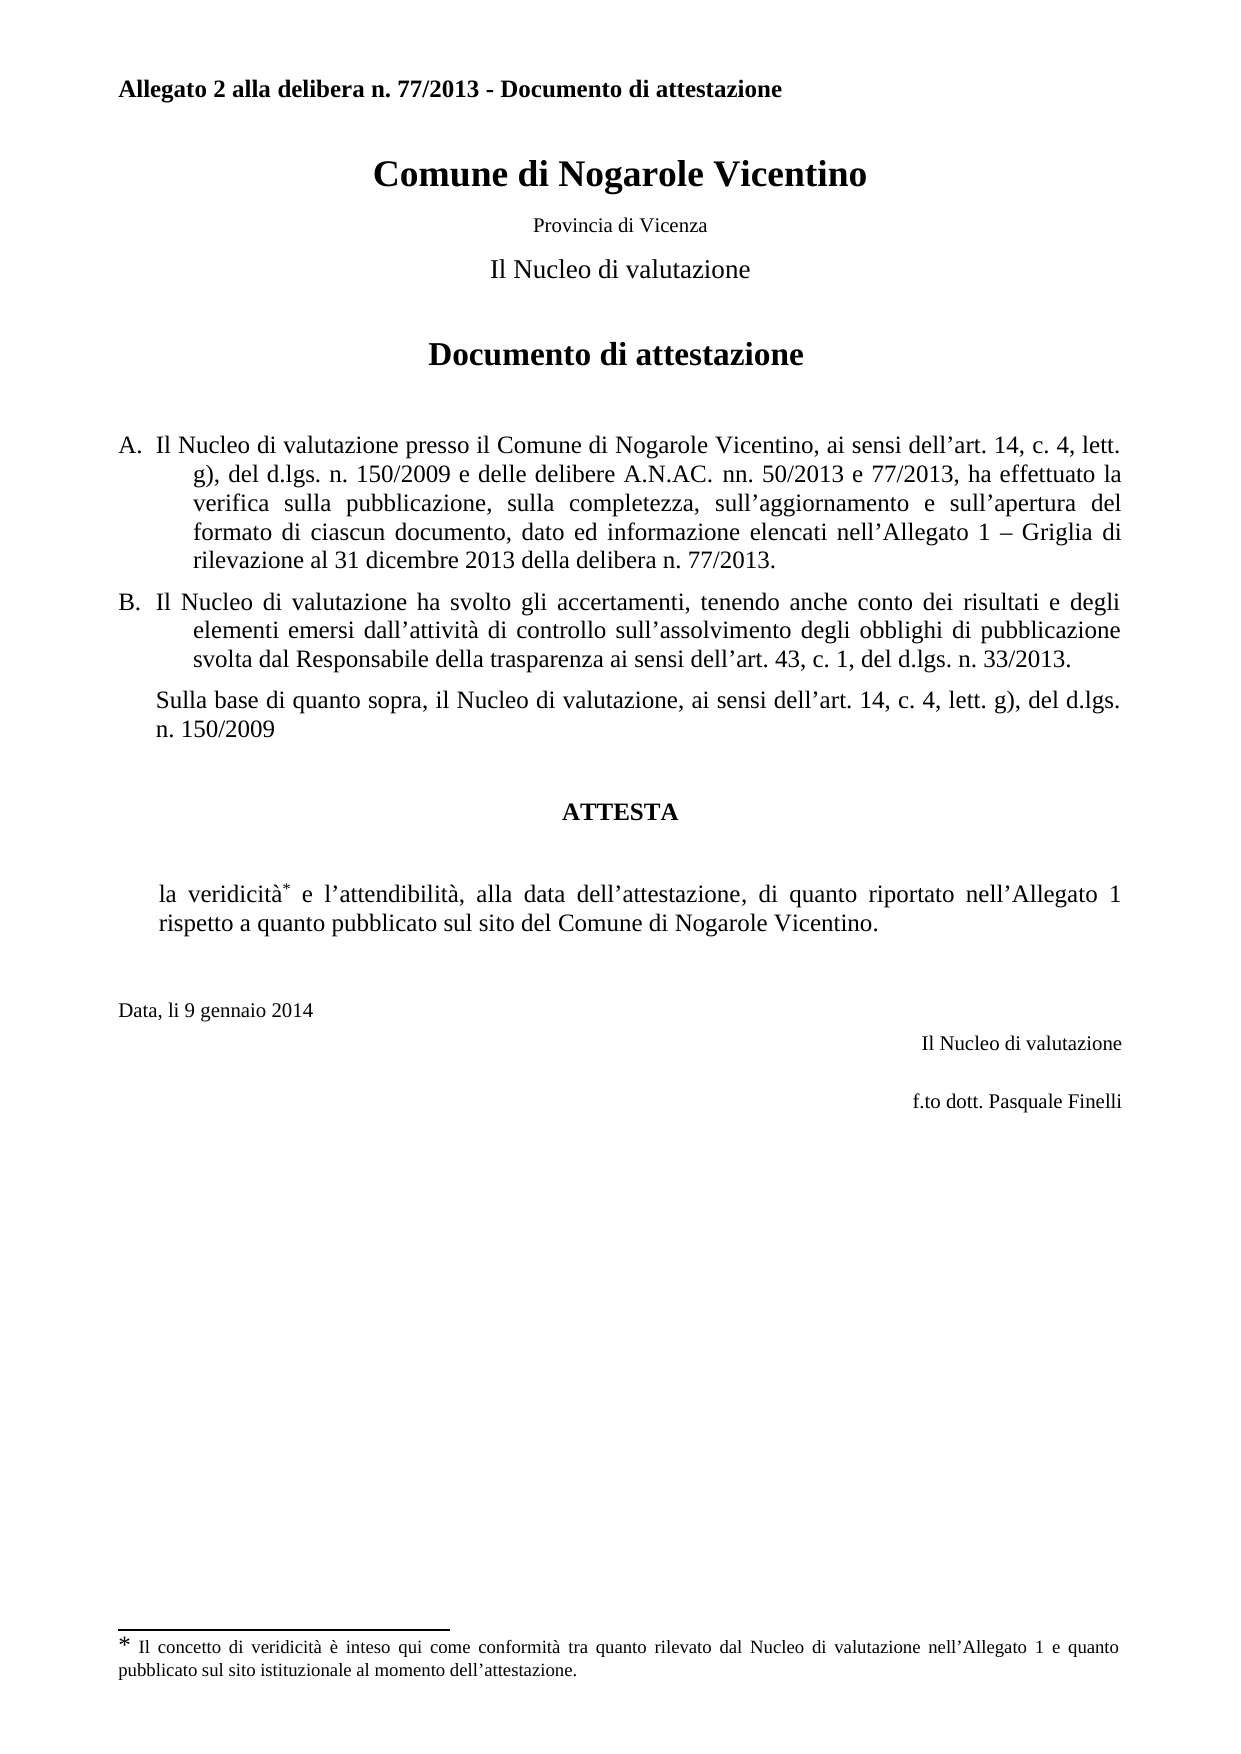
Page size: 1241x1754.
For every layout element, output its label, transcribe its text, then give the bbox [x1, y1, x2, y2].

text f.to dott. Pasquale Finelli [634, 1082, 1122, 1116]
text Il Nucleo di valutazione [634, 1024, 1122, 1057]
text Data, li 9 gennaio 2014 [118, 991, 1122, 1024]
text Documento di attestazione [118, 339, 1122, 372]
text Il concetto di veridicità è inteso qui come conformità tra quanto rilevato dal Nucleo di valutazione nell’Allegato 1 e quanto pubblicato sul sito istituzionale al momento dell’attestazione. [118, 1630, 1122, 1680]
list Il Nucleo di valutazione ha svolto gli accertamenti, tenendo anche conto dei risultati e degli elementi emersi dall’attività di controllo sull’assolvimento degli obblighi di pubblicazione svolta dal Responsabile della trasparenza ai sensi dell’art. 43, c. 1, del d.lgs. n. 33/2013. [118, 587, 1122, 673]
text Sulla base di quanto sopra, il Nucleo di valutazione, ai sensi dell’art. 14, c. 4, lett. g), del d.lgs. n. 150/2009 [156, 686, 1122, 743]
list Il Nucleo di valutazione presso il Comune di Nogarole Vicentino, ai sensi dell’art. 14, c. 4, lett. g), del d.lgs. n. 150/2009 e delle delibere A.N.AC. nn. 50/2013 e 77/2013, ha effettuato la verifica sulla pubblicazione, sulla completezza, sull’aggiornamento e sull’apertura del formato di ciascun documento, dato ed informazione elencati nell’Allegato 1 – Griglia di rilevazione al 31 dicembre 2013 della delibera n. 77/2013. [118, 431, 1122, 574]
text Comune di Nogarole Vicentino [118, 160, 1122, 193]
text la veridicità e l’attendibilità, alla data dell’attestazione, di quanto riportato nell’Allegato 1 rispetto a quanto pubblicato sul sito del Comune di Nogarole Vicentino. [158, 879, 1122, 937]
text Il Nucleo di valutazione [118, 252, 1122, 285]
text Provincia di Vicenza [118, 206, 1122, 239]
text ATTESTA [118, 797, 1122, 826]
